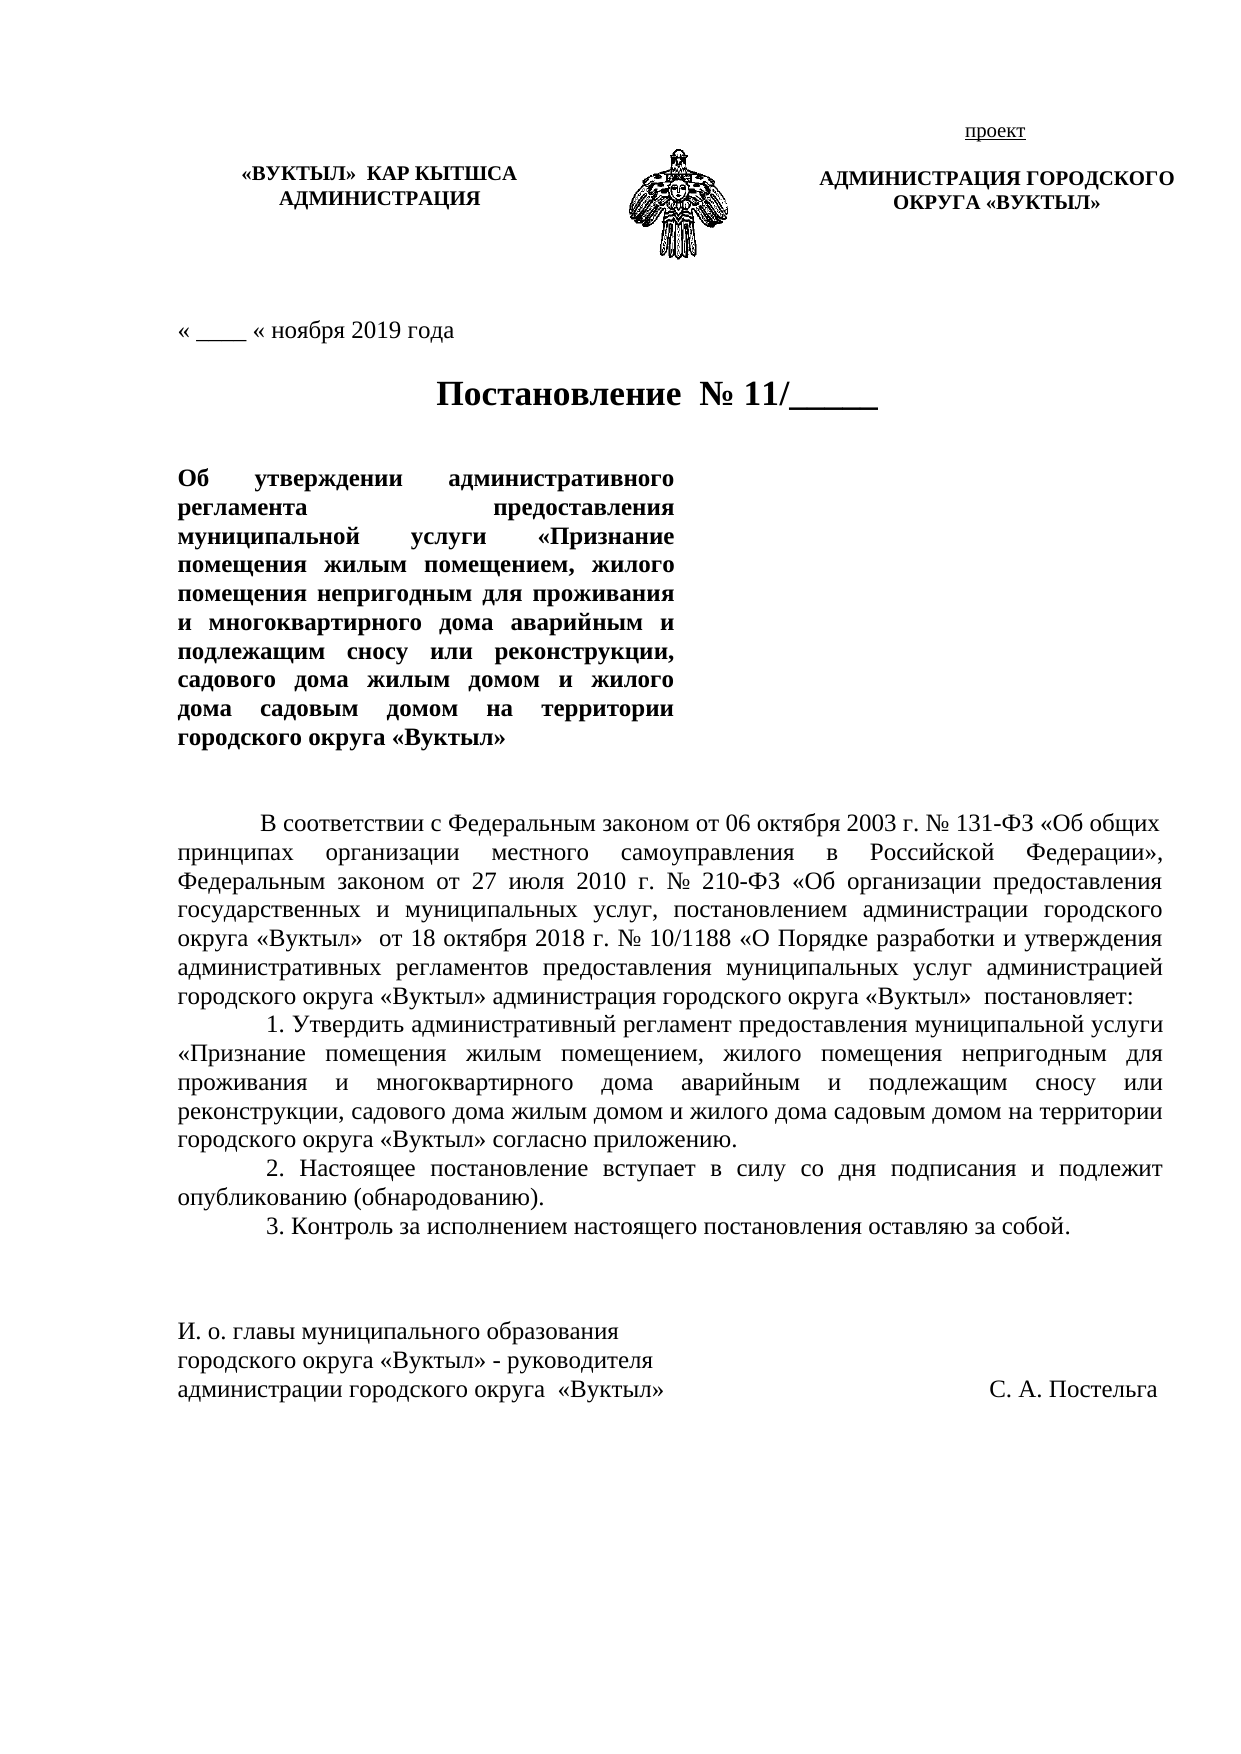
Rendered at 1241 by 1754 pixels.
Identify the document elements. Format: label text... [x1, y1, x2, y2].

text 3. Контроль за исполнением настоящего постановления оставляю за собой. [177, 1211, 1164, 1239]
picture [605, 118, 755, 290]
text 1. Утвердить административный регламент предоставления муниципальной услуги «Признание помещения жилым помещением, жилого помещения непригодным для проживания и многоквартирного дома аварийным и подлежащим сносу или реконструкции, садового дома жилым домом и жилого дома садовым домом на территории городского округа «Вуктыл» согласно приложению. [177, 1009, 1164, 1153]
subtitle Постановление № 11/_____ [177, 372, 1164, 413]
text 2. Настоящее постановление вступает в силу со дня подписания и подлежит опубликованию (обнародованию). [177, 1153, 1164, 1211]
table_header [703, 463, 1152, 808]
text городского округа «Вуктыл» - руководителя [177, 1345, 1164, 1374]
text принципах организации местного самоуправления в Российской Федерации», Федеральным законом от 27 июля 2010 г. № 210-ФЗ «Об организации предоставления государственных и муниципальных услуг, постановлением администрации городского округа «Вуктыл» от 18 октября 2018 г. № 10/1188 «О Порядке разработки и утверждения административных регламентов предоставления муниципальных услуг администрацией городского округа «Вуктыл» администрация городского округа «Вуктыл» постановляет: [177, 837, 1164, 1009]
table_header [594, 118, 766, 315]
table_header Об утверждении административного регламента предоставления муниципальной услуги «Признание помещения жилым помещением, жилого помещения непригодным для проживания и многоквартирного дома аварийным и подлежащим сносу или реконструкции, садового дома жилым домом и жилого дома садовым домом на территории городского округа «Вуктыл» [166, 463, 703, 808]
table_header проект АДМИНИСТРАЦИЯ ГОРОДСКОГО ОКРУГА «ВУКТЫЛ» [766, 118, 1224, 315]
text « ____ « ноября 2019 года [177, 315, 1164, 344]
text И. о. главы муниципального образования [177, 1316, 1164, 1345]
table_header «ВУКТЫЛ» КАР КЫТШСА АДМИНИСТРАЦИЯ [117, 118, 594, 315]
text администрации городского округа «Вуктыл» С. А. Постельга [177, 1374, 1164, 1402]
text В соответствии с Федеральным законом от 06 октября 2003 г. № 131-ФЗ «Об общих [260, 808, 1164, 837]
